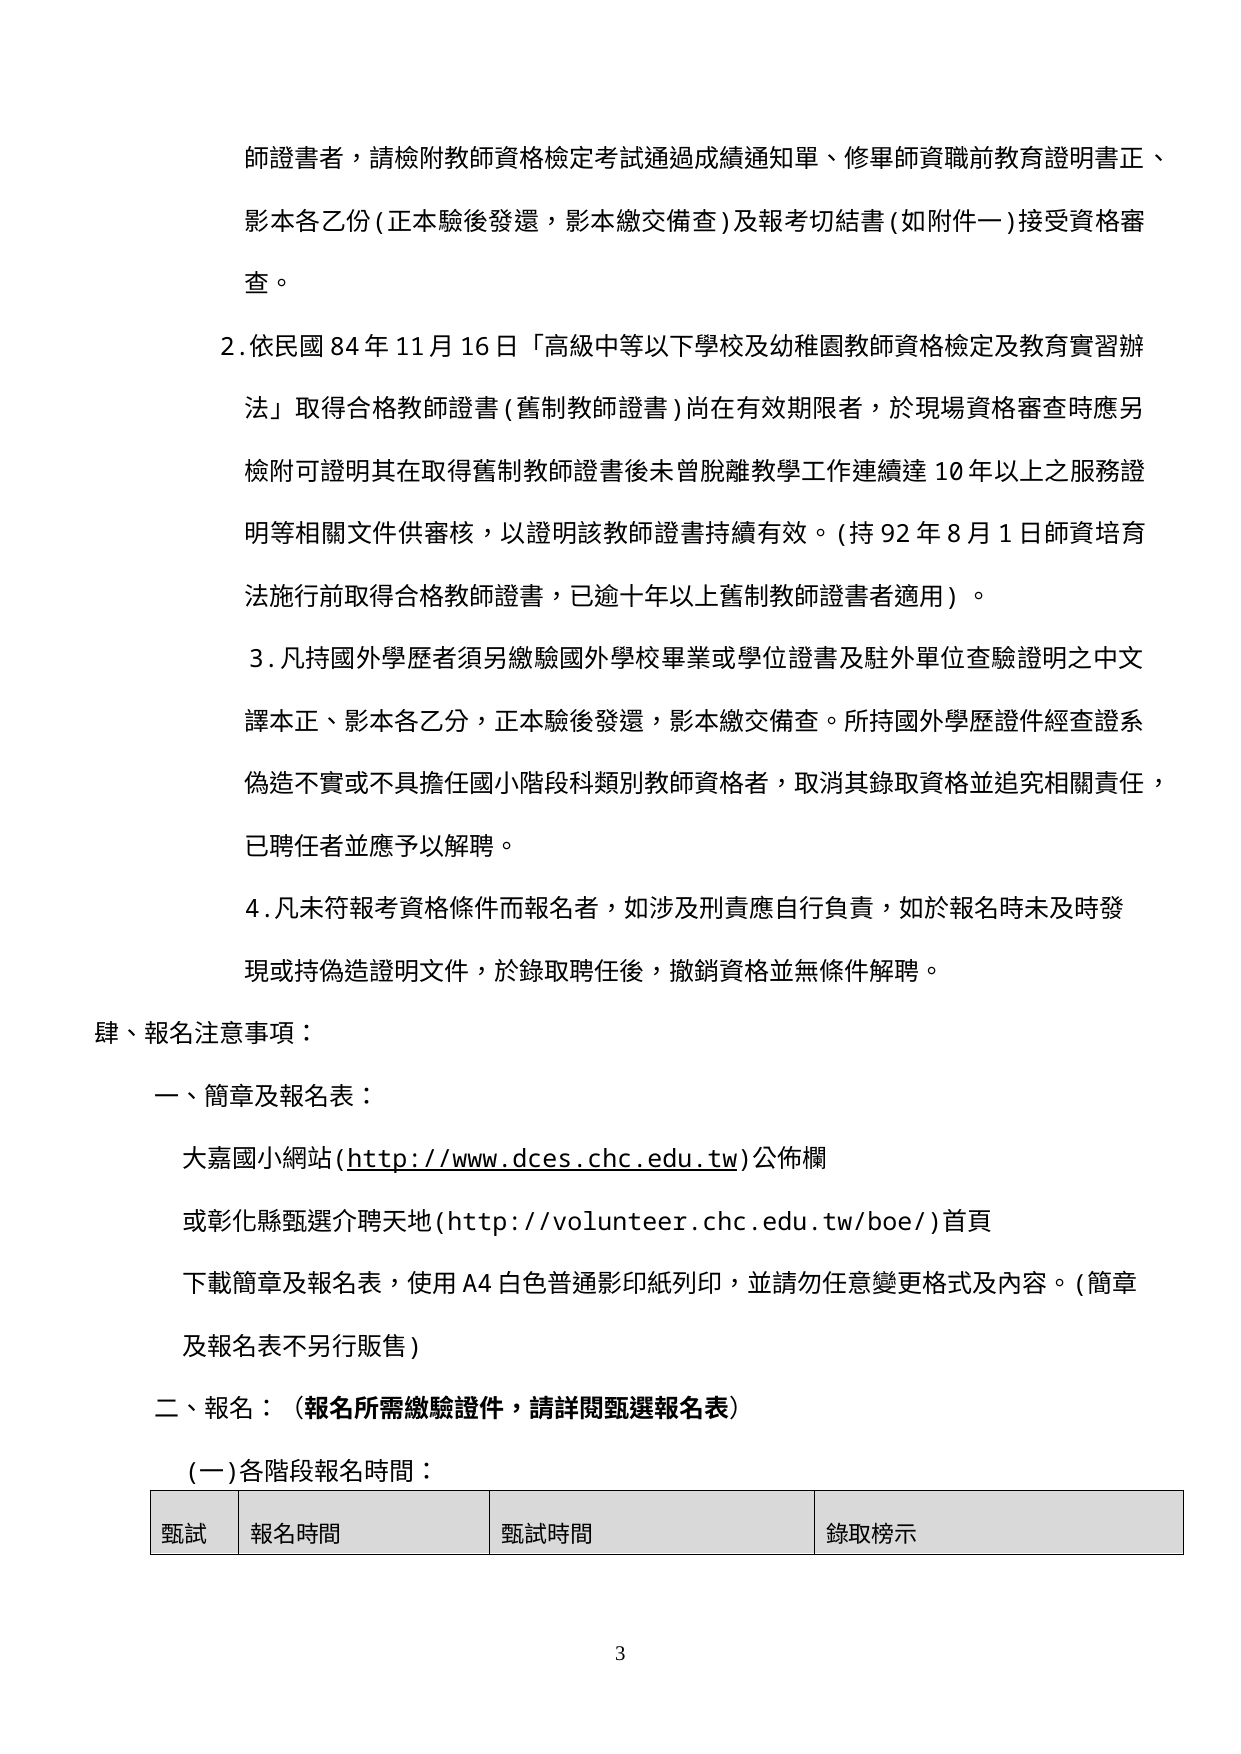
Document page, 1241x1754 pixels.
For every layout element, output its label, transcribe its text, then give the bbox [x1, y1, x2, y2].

table_header 甄試 [151, 1491, 238, 1553]
text 二、報名：（報名所需繳驗證件，請詳閱甄選報名表） [94, 1365, 1146, 1427]
table_header 報名時間 [239, 1491, 489, 1553]
text 3.凡持國外學歷者須另繳驗國外學校畢業或學位證書及駐外單位查驗證明之中文譯本正、影本各乙分，正本驗後發還，影本繳交備查。所持國外學歷證件經查證系偽造不實或不具擔任國小階段科類別教師資格者，取消其錄取資格並追究相關責任，已聘任者並應予以解聘。 [94, 615, 1146, 865]
table_header 錄取榜示 [815, 1491, 1183, 1553]
text 一、簡章及報名表： [94, 1052, 1146, 1115]
text 或彰化縣甄選介聘天地(http://volunteer.chc.edu.tw/boe/)首頁 [182, 1177, 1146, 1240]
text 4.凡未符報考資格條件而報名者，如涉及刑責應自行負責，如於報名時未及時發現或持偽造證明文件，於錄取聘任後，撤銷資格並無條件解聘。 [94, 865, 1146, 990]
text 下載簡章及報名表，使用A4白色普通影印紙列印，並請勿任意變更格式及內容。(簡章及報名表不另行販售) [182, 1240, 1146, 1365]
text 肆、報名注意事項： [94, 990, 1146, 1052]
text 1.現行已通過高級中等以下學校及幼兒園教師資格檢定考試，但尚未取得合格教師證書者，請檢附教師資格檢定考試通過成績通知單、修畢師資職前教育證明書正、影本各乙份(正本驗後發還，影本繳交備查)及報考切結書(如附件一)接受資格審查。 [94, 115, 1146, 302]
text (一)各階段報名時間： [94, 1427, 1146, 1490]
text 大嘉國小網站(http://www.dces.chc.edu.tw)公佈欄 [182, 1115, 1146, 1177]
text 2.依民國84年11月16日「高級中等以下學校及幼稚園教師資格檢定及教育實習辦法」取得合格教師證書(舊制教師證書)尚在有效期限者，於現場資格審查時應另檢附可證明其在取得舊制教師證書後未曾脫離教學工作連續達10年以上之服務證明等相關文件供審核，以證明該教師證書持續有效。(持92年8月1日師資培育法施行前取得合格教師證書，已逾十年以上舊制教師證書者適用) 。 [219, 302, 1146, 615]
table_header 甄試時間 [490, 1491, 814, 1553]
